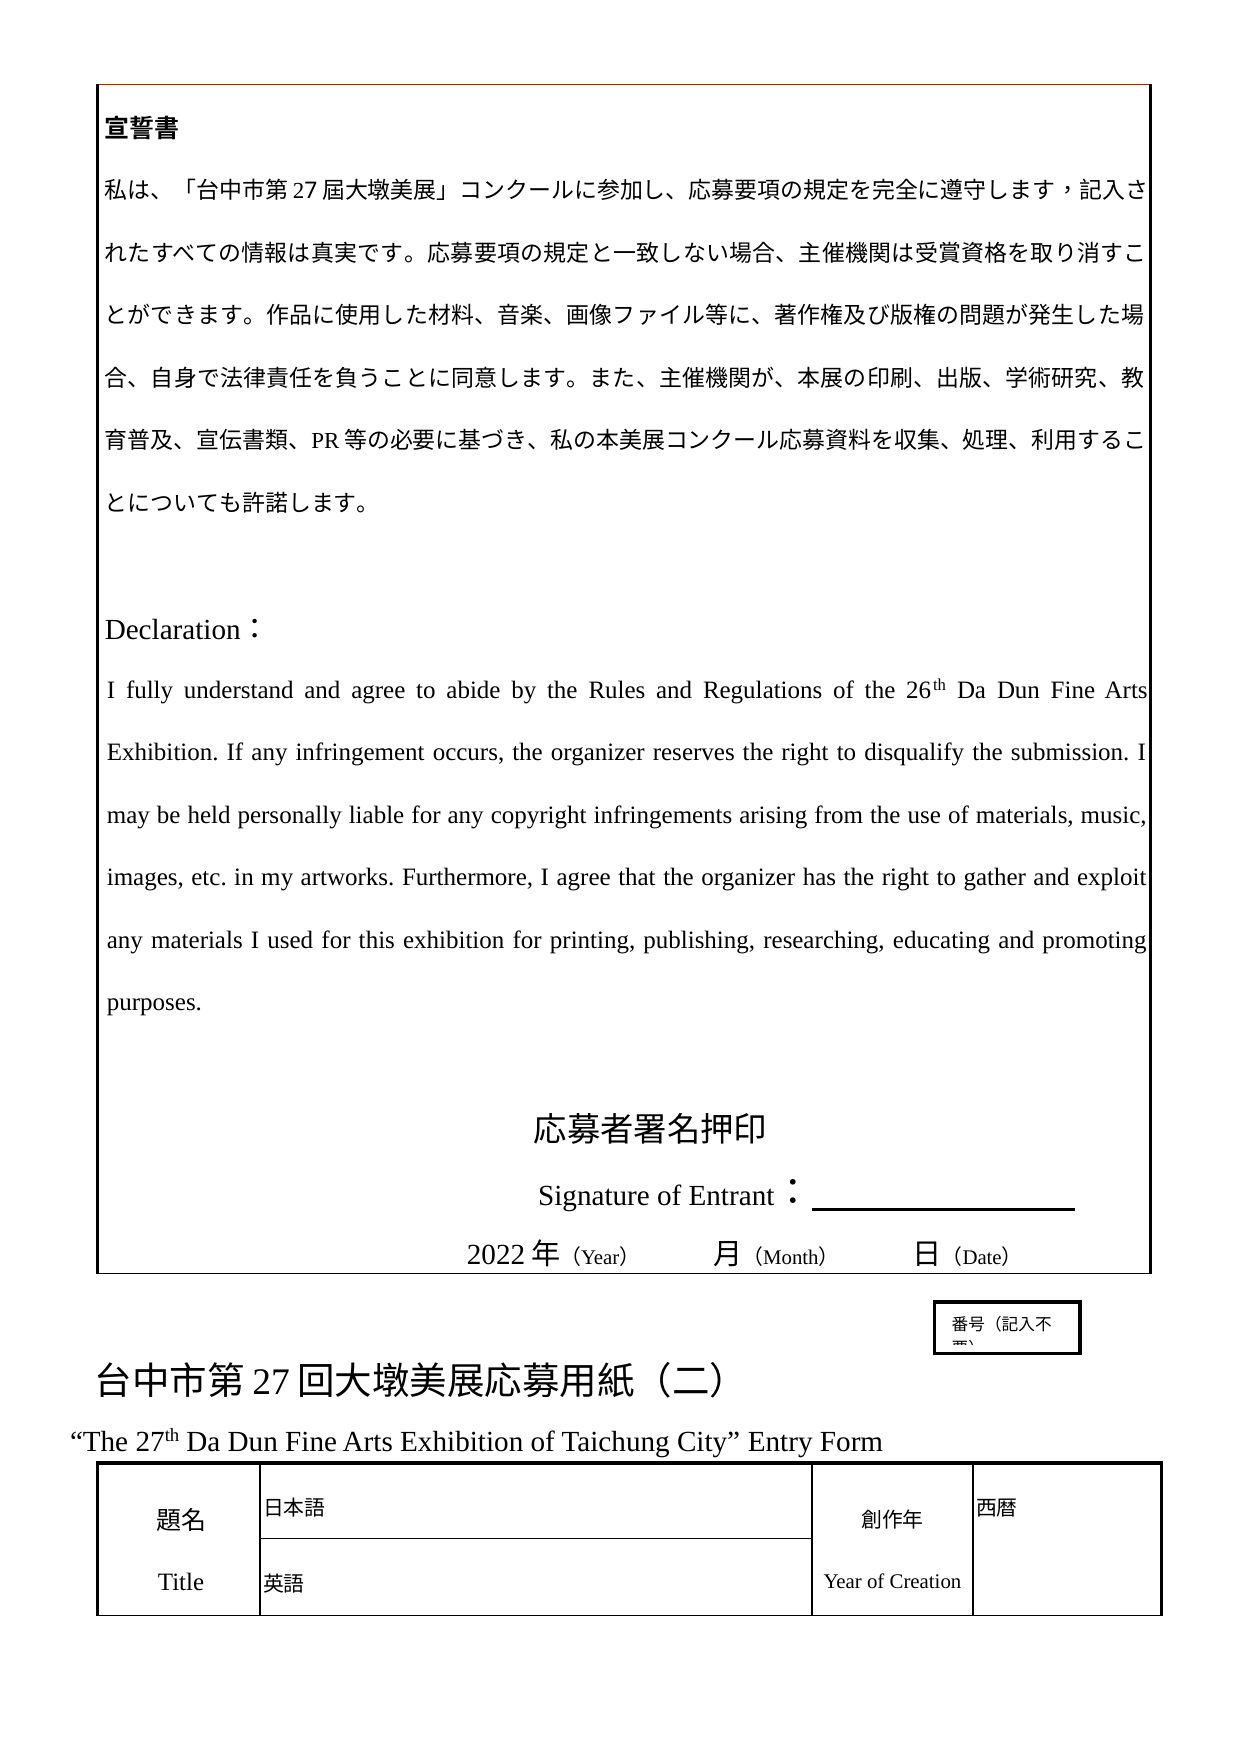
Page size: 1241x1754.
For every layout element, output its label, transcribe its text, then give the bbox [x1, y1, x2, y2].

text “The 27th Da Dun Fine Arts Exhibition of Taichung City” Entry Form [70, 1399, 1175, 1461]
table_cell 英語 [261, 1539, 811, 1614]
table_header 西暦 [974, 1465, 1160, 1614]
table_header 日本語 [261, 1465, 811, 1538]
text 台中市第27回大墩美展応募用紙（二） [94, 1336, 1175, 1399]
table_header 創作年 Year of Creation [813, 1465, 972, 1614]
text 番号（記入不要） [951, 1311, 1063, 1345]
table_header 題名 Title [99, 1465, 259, 1614]
table_cell 宣誓書 私は、「台中市第27屆大墩美展」コンクールに参加し、応募要項の規定を完全に遵守します，記入されたすべての情報は真実です。応募要項の規定と一致しない場合、主催機関は受賞資格を取り消すことができます。作品に使用した材料、音楽、画像ファイル等に、著作権及び版権の問題が発生した場合、自身で法律責任を負うことに同意します。また、主催機関が、本展の印刷、出版、学術研究、教育普及、宣伝書類、PR等の必要に基づき、私の本美展コンクール応募資料を収集、処理、利用することについても許諾します。 Declaration： I fully understand and agree to abide by the Rules and Regulations of the 26th Da Dun Fine Arts Exhibition. If any infringement occurs, the organizer reserves the right to disqualify the submission. I may be held personally liable for any copyright infringements arising from the use of materials, music, images, etc. in my artworks. Furthermore, I agree that the organizer has the right to gather and exploit any materials I used for this exhibition for printing, publishing, researching, educating and promoting purposes. 応募者署名押印 Signature of Entrant： 2022年（Year） 月（Month） 日（Date） [99, 85, 1149, 1272]
